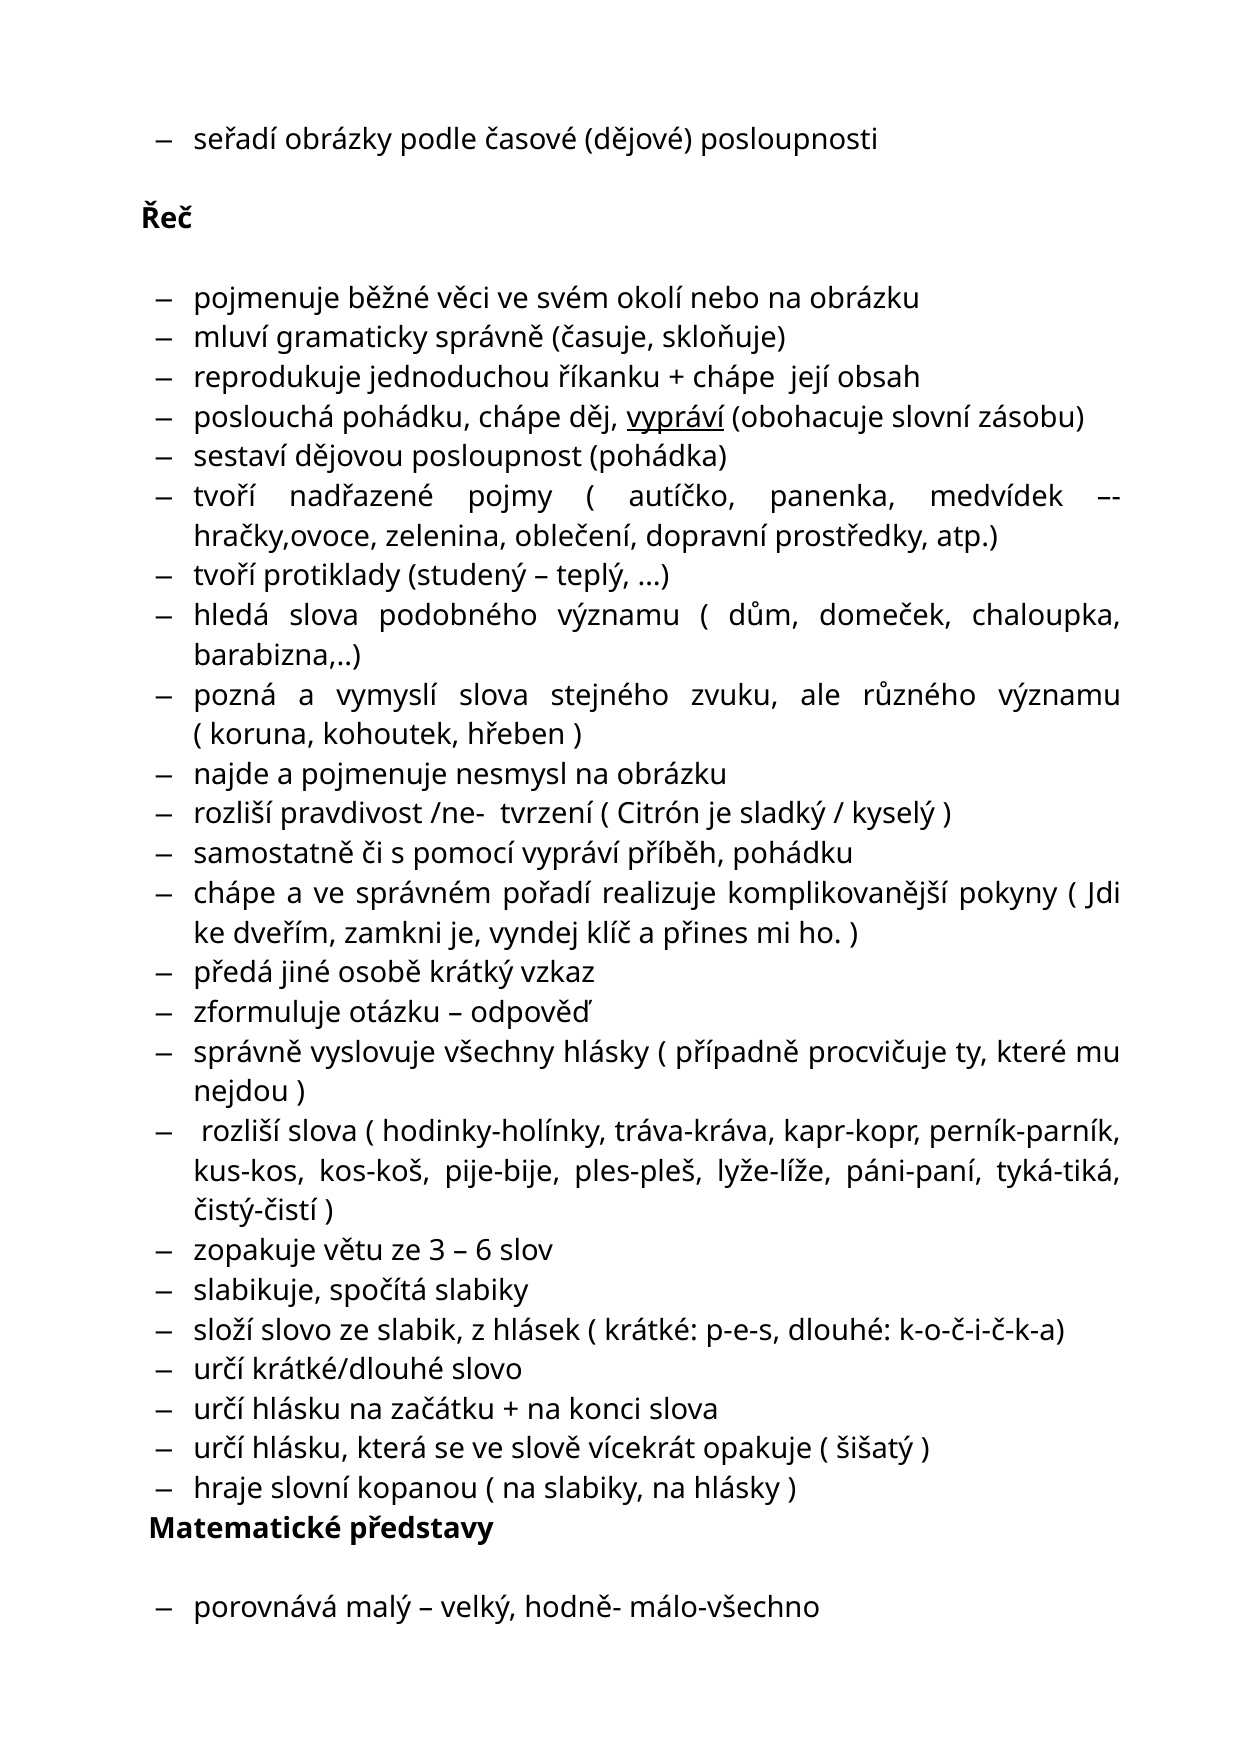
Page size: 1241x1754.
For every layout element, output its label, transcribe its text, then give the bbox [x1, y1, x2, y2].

list zopakuje větu ze 3 – 6 slov [156, 1229, 1122, 1269]
list pozná a vymyslí slova stejného zvuku, ale různého významu ( koruna, kohoutek, hřeben ) [156, 674, 1122, 753]
list určí hlásku na začátku + na konci slova [156, 1388, 1122, 1428]
list hledá slova podobného významu ( dům, domeček, chaloupka, barabizna,..) [156, 594, 1122, 674]
list tvoří protiklady (studený – teplý, …) [156, 555, 1122, 594]
list tvoří nadřazené pojmy ( autíčko, panenka, medvídek –-hračky,ovoce, zelenina, oblečení, dopravní prostředky, atp.) [156, 475, 1122, 555]
list předá jiné osobě krátký vzkaz [156, 952, 1122, 991]
list reprodukuje jednoduchou říkanku + chápe její obsah [156, 356, 1122, 396]
list poslouchá pohádku, chápe děj, vypráví (obohacuje slovní zásobu) [156, 396, 1122, 436]
list určí krátké/dlouhé slovo [156, 1348, 1122, 1388]
list složí slovo ze slabik, z hlásek ( krátké: p-e-s, dlouhé: k-o-č-i-č-k-a) [156, 1309, 1122, 1348]
list seřadí obrázky podle časové (dějové) posloupnosti [156, 118, 1122, 158]
list zformuluje otázku – odpověď [156, 991, 1122, 1031]
list sestaví dějovou posloupnost (pohádka) [156, 436, 1122, 475]
list určí hlásku, která se ve slově vícekrát opakuje ( šišatý ) [156, 1428, 1122, 1467]
list chápe a ve správném pořadí realizuje komplikovanější pokyny ( Jdi ke dveřím, zamkni je, vyndej klíč a přines mi ho. ) [156, 872, 1122, 952]
list hraje slovní kopanou ( na slabiky, na hlásky ) [156, 1467, 1122, 1507]
text Řeč [118, 197, 1122, 237]
list samostatně či s pomocí vypráví příběh, pohádku [156, 832, 1122, 872]
list porovnává malý – velký, hodně- málo-všechno [156, 1587, 1122, 1626]
list rozliší slova ( hodinky-holínky, tráva-kráva, kapr-kopr, perník-parník, kus-kos, kos-koš, pije-bije, ples-pleš, lyže-líže, páni-paní, tyká-tiká, čistý-čistí ) [156, 1110, 1122, 1229]
list pojmenuje běžné věci ve svém okolí nebo na obrázku [156, 277, 1122, 317]
list správně vyslovuje všechny hlásky ( případně procvičuje ty, které mu nejdou ) [156, 1031, 1122, 1110]
list slabikuje, spočítá slabiky [156, 1269, 1122, 1309]
list rozliší pravdivost /ne- tvrzení ( Citrón je sladký / kyselý ) [156, 793, 1122, 832]
list najde a pojmenuje nesmysl na obrázku [156, 753, 1122, 793]
text Matematické představy [118, 1507, 1122, 1547]
list mluví gramaticky správně (časuje, skloňuje) [156, 317, 1122, 356]
